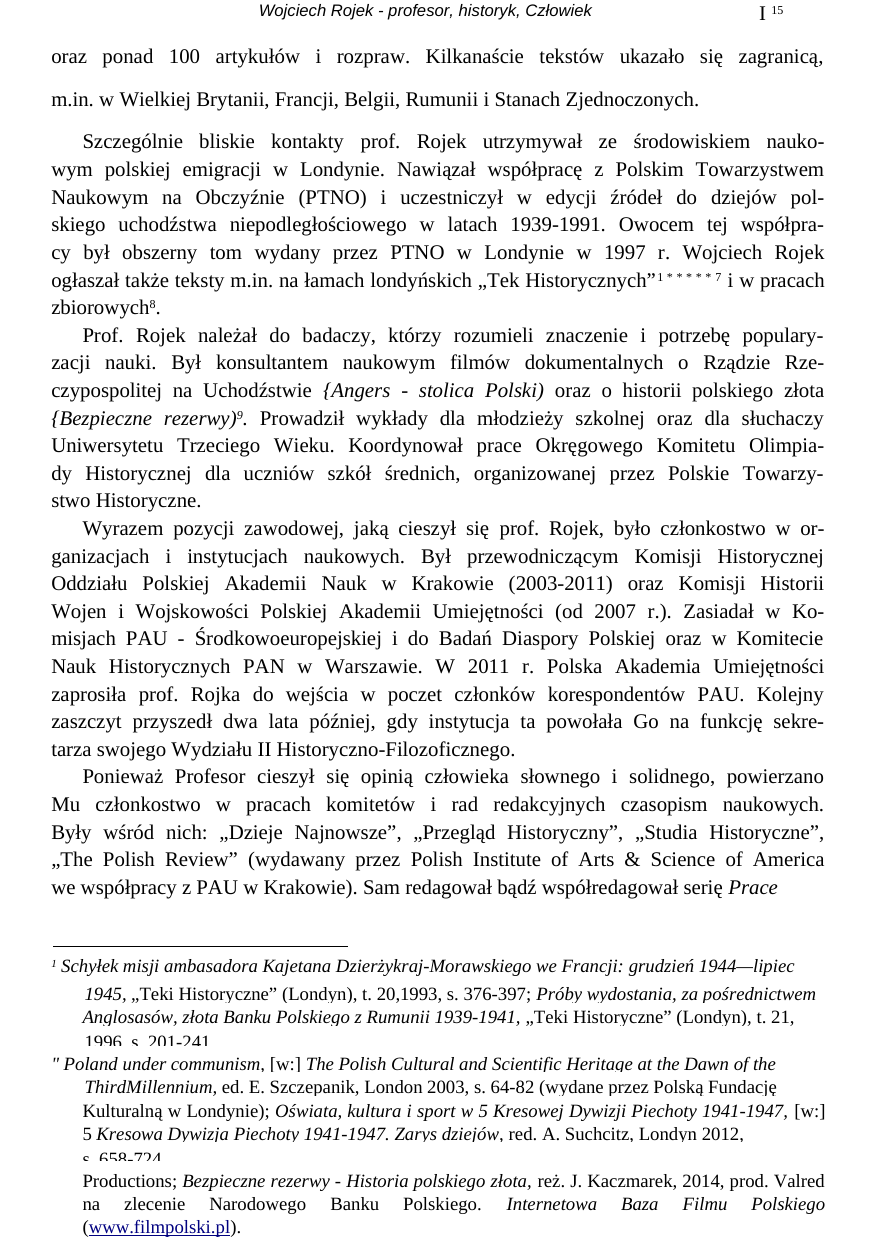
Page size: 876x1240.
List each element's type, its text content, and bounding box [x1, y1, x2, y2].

text Wyrazem pozycji zawodowej, jaką cieszył się prof. Rojek, było członkostwo w or- ganizacjach i instytucjach naukowych. Był przewodniczącym Komisji Historycznej Oddziału Polskiej Akademii Nauk w Krakowie (2003-2011) oraz Komisji Historii Wojen i Wojskowości Polskiej Akademii Umiejętności (od 2007 r.). Zasiadał w Ko- misjach PAU - Środkowoeuropejskiej i do Badań Diaspory Polskiej oraz w Komitecie Nauk Historycznych PAN w Warszawie. W 2011 r. Polska Akademia Umiejętności zaprosiła prof. Rojka do wejścia w poczet członków korespondentów PAU. Kolejny zaszczyt przyszedł dwa lata później, gdy instytucja ta powołała Go na funkcję sekre- tarza swojego Wydziału II Historyczno-Filozoficznego. [51, 516, 825, 761]
text 1 Schyłek misji ambasadora Kajetana Dzierżykraj-Morawskiego we Francji: grudzień 1944—lipiec [51, 955, 825, 977]
text Prof. Rojek należał do badaczy, którzy rozumieli znaczenie i potrzebę populary- zacji nauki. Był konsultantem naukowym filmów dokumentalnych o Rządzie Rze- czypospolitej na Uchodźstwie {Angers - stolica Polski) oraz o historii polskiego złota {Bezpieczne rezerwy)9. Prowadził wykłady dla młodzieży szkolnej oraz dla słuchaczy Uniwersytetu Trzeciego Wieku. Koordynował prace Okręgowego Komitetu Olimpia- dy Historycznej dla uczniów szkół średnich, organizowanej przez Polskie Towarzy- stwo Historyczne. [51, 323, 825, 512]
text Szczególnie bliskie kontakty prof. Rojek utrzymywał ze środowiskiem nauko- wym polskiej emigracji w Londynie. Nawiązał współpracę z Polskim Towarzystwem Naukowym na Obczyźnie (PTNO) i uczestniczył w edycji źródeł do dziejów pol- skiego uchodźstwa niepodległościowego w latach 1939-1991. Owocem tej współpra- cy był obszerny tom wydany przez PTNO w Londynie w 1997 r. Wojciech Rojek ogłaszał także teksty m.in. na łamach londyńskich „Tek Historycznych”1 * * * * * 7 i w pracach zbiorowych8. [51, 129, 825, 319]
text 9 Angers - stolica Polski, reż. G. Tomczak, 2007, prod. TVP, France 3, La Mole Productions; Bez­pieczne rezerwy - Historia polskiego złota, reż. J. Kaczmarek, 2014, prod. Valred na zlecenie Narodowego Banku Polskiego. Internetowa Baza Filmu Polskiego (www.filmpolski.pl). [82, 1170, 825, 1238]
text Anglosasów, złota Banku Polskiego z Rumunii 1939-1941, „Teki Historyczne” (Londyn), t. 21, [51, 1006, 825, 1026]
text oraz ponad 100 artykułów i rozpraw. Kilkanaście tekstów ukazało się zagranicą, m.in. w Wielkiej Brytanii, Francji, Belgii, Rumunii i Stanach Zjednoczonych. [51, 44, 825, 111]
text Ponieważ Profesor cieszył się opinią człowieka słownego i solidnego, powierzano Mu członkostwo w pracach komitetów i rad redakcyjnych czasopism naukowych. Były wśród nich: „Dzieje Najnowsze”, „Przegląd Historyczny”, „Studia Historyczne”, „The Polish Review” (wydawany przez Polish Institute of Arts & Science of America we współpracy z PAU w Krakowie). Sam redagował bądź współredagował serię Prace [51, 764, 825, 899]
text s. 658-724. [51, 1147, 825, 1161]
text Kulturalną w Londynie); Oświata, kultura i sport w 5 Kresowej Dywizji Piechoty 1941-1947, [w:] 5 Kresowa Dywizja Piechoty 1941-1947. Zarys dziejów, red. A. Suchcitz, Londyn 2012, [82, 1099, 825, 1142]
text 1996, s. 201-241. [51, 1031, 825, 1046]
text I 15 [51, 1, 825, 25]
text " Poland under communism, [w:] The Polish Cultural and Scientific Heritage at the Dawn of the [51, 1053, 825, 1072]
text ThirdMillennium, ed. E. Szczepanik, London 2003, s. 64-82 (wydane przez Polską Fundację [51, 1076, 825, 1096]
text 1945, „Teki Historyczne” (Londyn), t. 20,1993, s. 376-397; Próby wydostania, za pośrednictwem [51, 983, 825, 1002]
